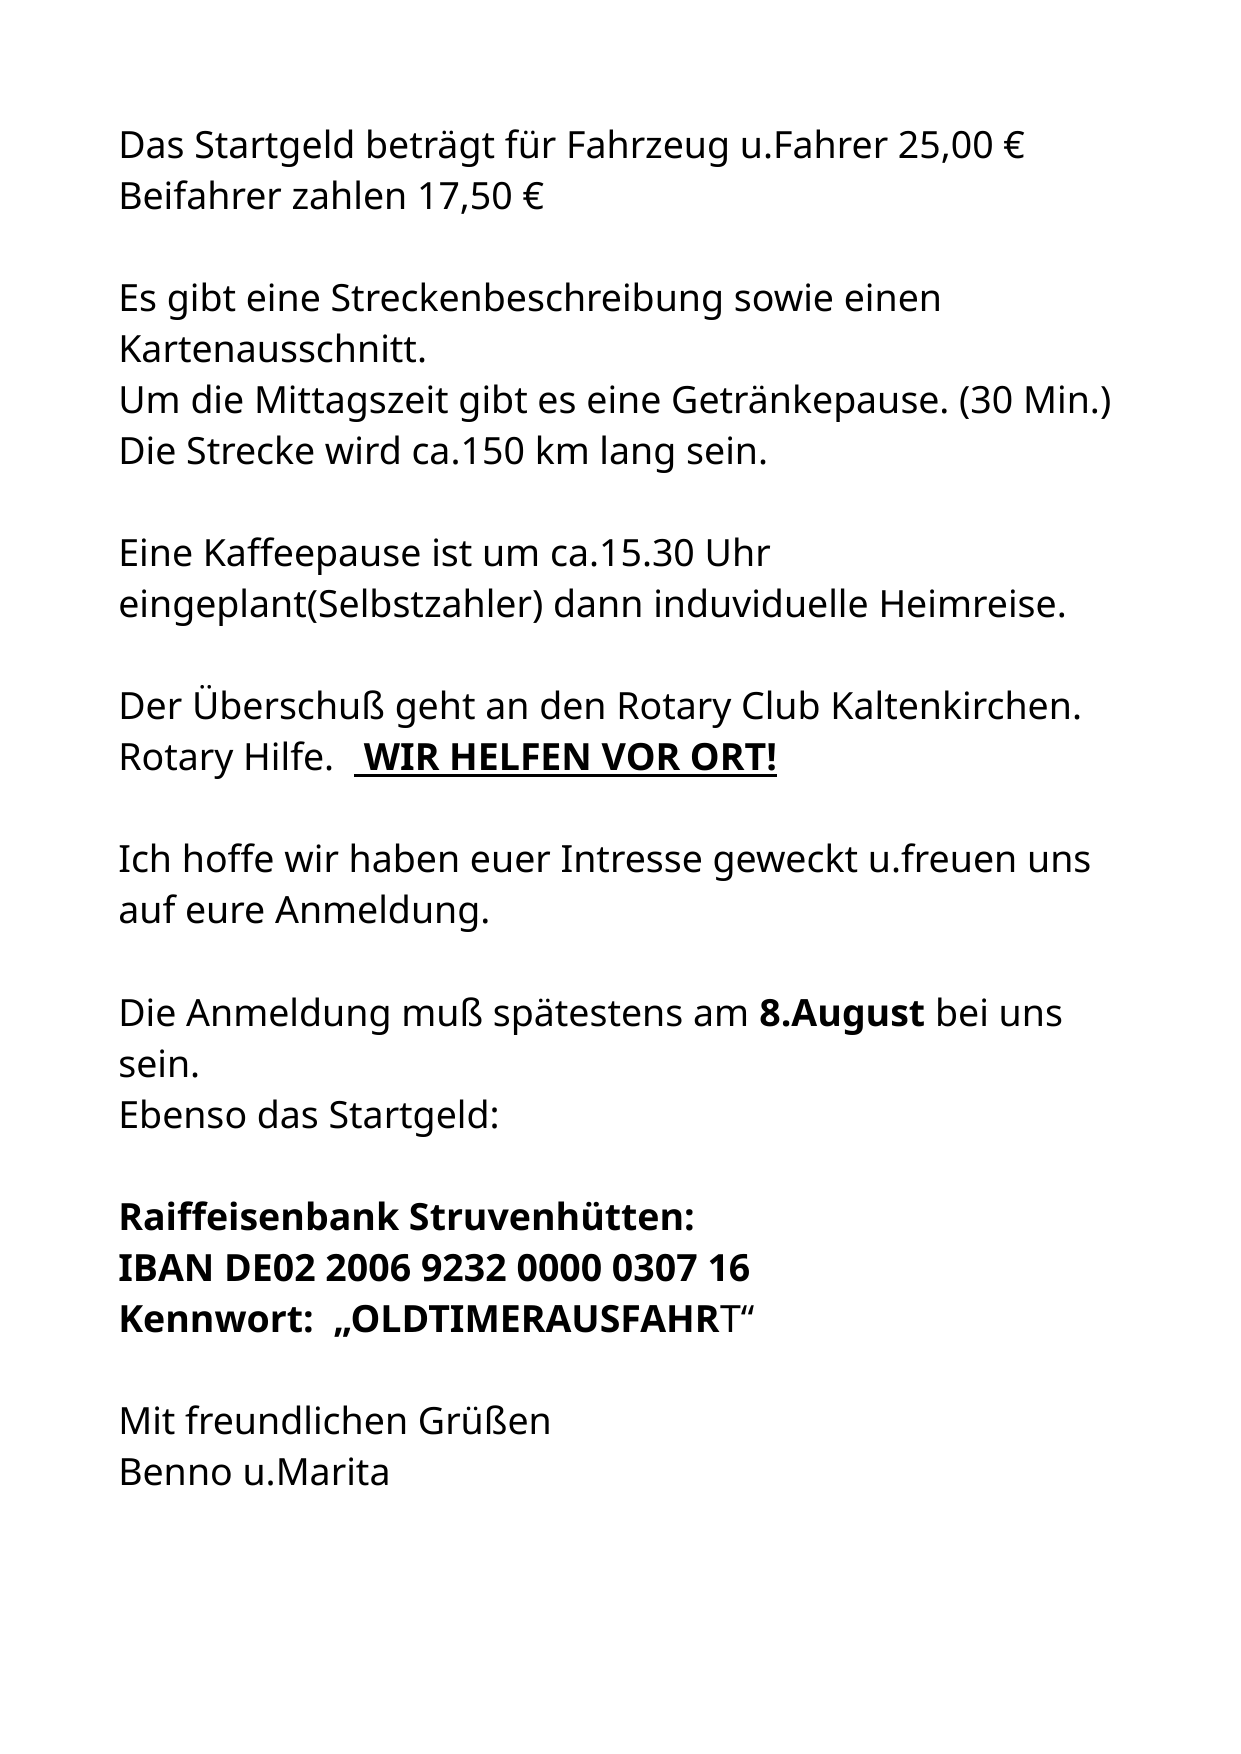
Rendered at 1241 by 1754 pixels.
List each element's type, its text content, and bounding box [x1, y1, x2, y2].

text Die Strecke wird ca.150 km lang sein. [118, 424, 1122, 475]
text Rotary Hilfe. WIR HELFEN VOR ORT! [118, 731, 1122, 782]
text Ich hoffe wir haben euer Intresse geweckt u.freuen uns auf eure Anmeldung. [118, 833, 1122, 935]
text Es gibt eine Streckenbeschreibung sowie einen [118, 271, 1122, 322]
text Um die Mittagszeit gibt es eine Getränkepause. (30 Min.) [118, 373, 1122, 424]
text Die Anmeldung muß spätestens am 8.August bei uns sein. [118, 986, 1122, 1088]
text Mit freundlichen Grüßen [118, 1394, 1122, 1445]
text Raiffeisenbank Struvenhütten: [118, 1190, 1122, 1241]
text Benno u.Marita [118, 1445, 1122, 1496]
text Kartenausschnitt. [118, 322, 1122, 373]
text IBAN DE02 2006 9232 0000 0307 16 [118, 1241, 1122, 1292]
text Das Startgeld beträgt für Fahrzeug u.Fahrer 25,00 € [118, 118, 1122, 169]
text eingeplant(Selbstzahler) dann induviduelle Heimreise. [118, 577, 1122, 628]
text Eine Kaffeepause ist um ca.15.30 Uhr [118, 526, 1122, 577]
text Kennwort: „OLDTIMERAUSFAHRT“ [118, 1292, 1122, 1343]
text Ebenso das Startgeld: [118, 1088, 1122, 1139]
text Beifahrer zahlen 17,50 € [118, 169, 1122, 220]
text Der Überschuß geht an den Rotary Club Kaltenkirchen. [118, 679, 1122, 731]
